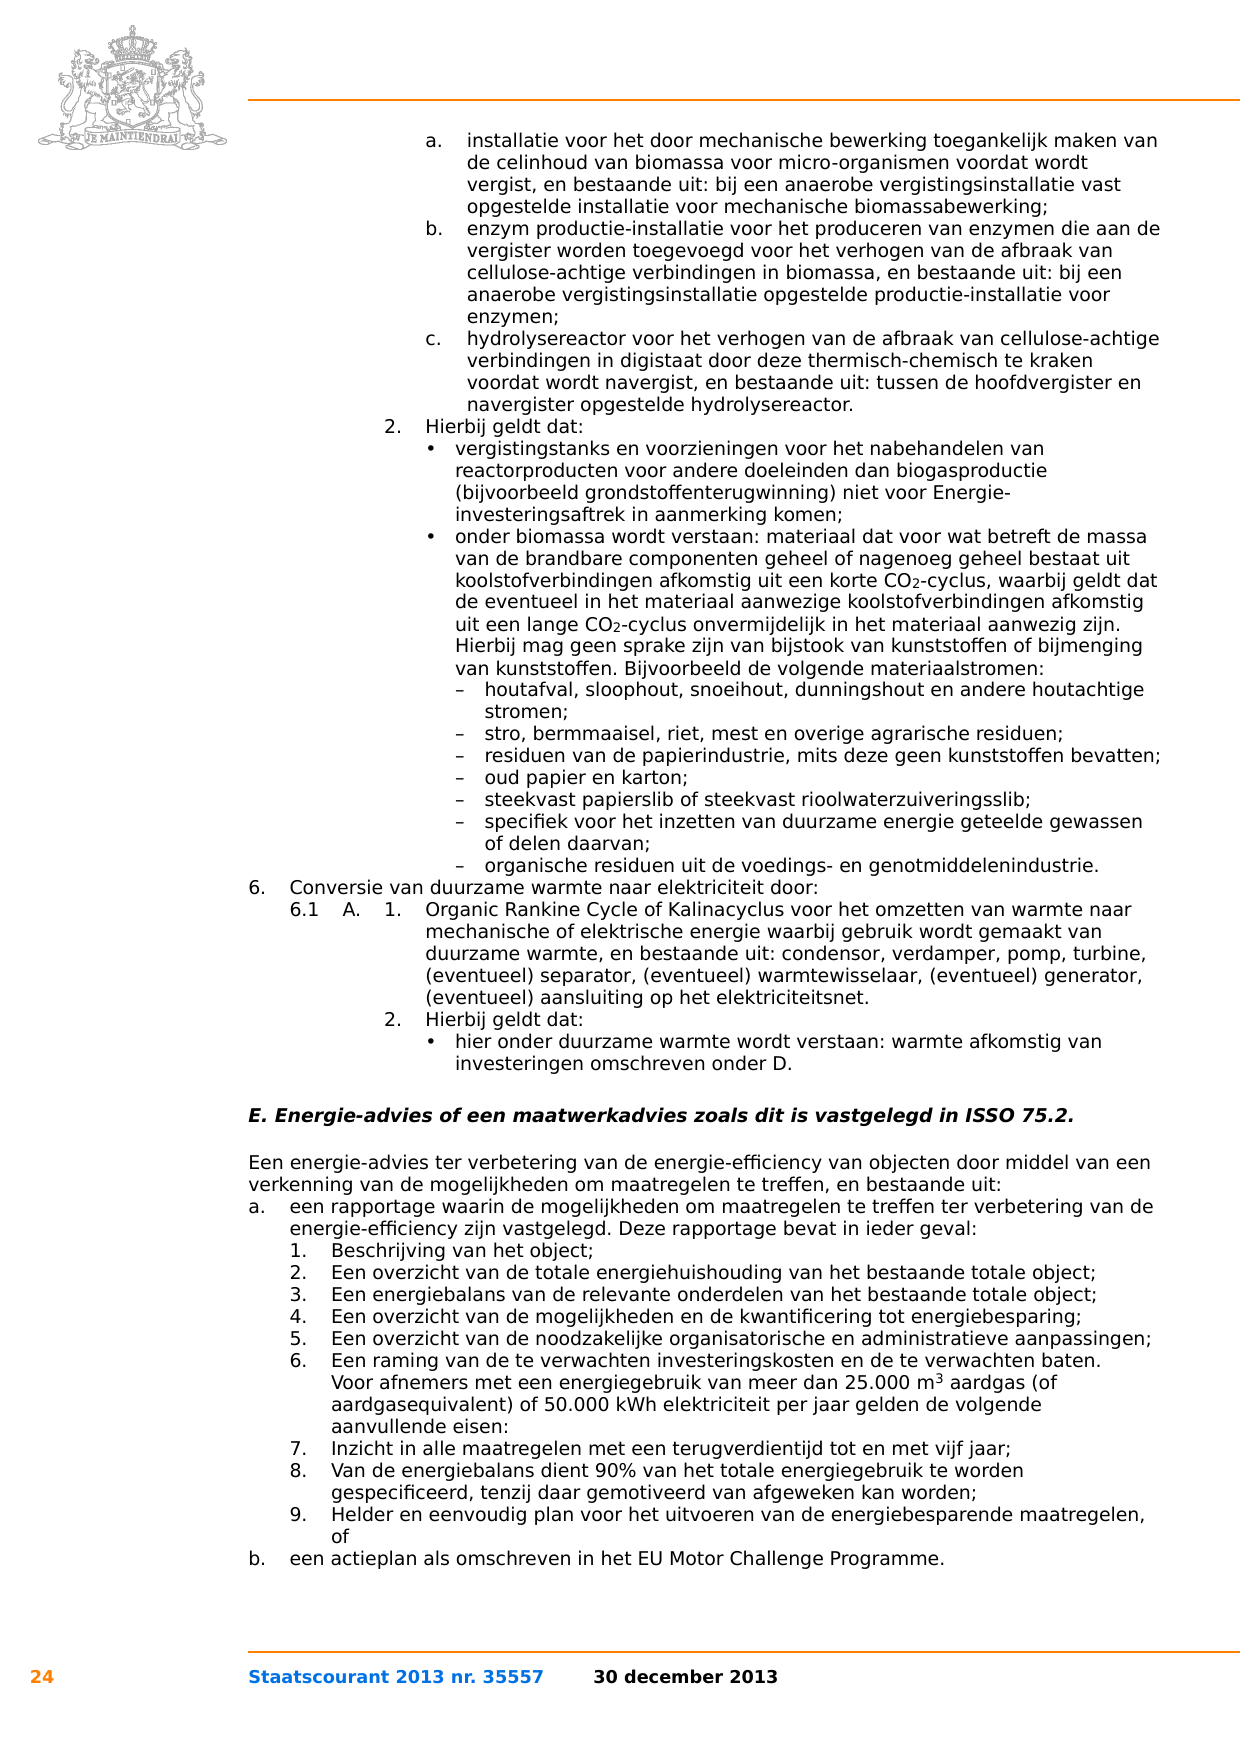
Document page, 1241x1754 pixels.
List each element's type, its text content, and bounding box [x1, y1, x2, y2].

text 1. Beschrijving van het object; [289, 1240, 1163, 1262]
text c. hydrolysereactor voor het verhogen van de afbraak van cellulose-achtige verbindingen in digistaat door deze thermisch-chemisch te kraken voordat wordt navergist, en bestaande uit: tussen de hoofdvergister en navergister opgestelde hydrolysereactor. [425, 328, 1163, 416]
picture [38, 25, 227, 150]
text – residuen van de papierindustrie, mits deze geen kunststoffen bevatten; [455, 745, 1163, 767]
text – steekvast papierslib of steekvast rioolwaterzuiveringsslib; [455, 789, 1163, 811]
text 3. Een energiebalans van de relevante onderdelen van het bestaande totale object; [289, 1284, 1163, 1306]
text 2. Hierbij geldt dat: [384, 1009, 1163, 1031]
text 5. Een overzicht van de noodzakelijke organisatorische en administratieve aanpassingen; [289, 1328, 1163, 1350]
text Een energie-advies ter verbetering van de energie-efficiency van objecten door middel van een verkenning van de mogelijkheden om maatregelen te treffen, en bestaande uit: [248, 1152, 1163, 1196]
text – specifiek voor het inzetten van duurzame energie geteelde gewassen of delen daarvan; [455, 811, 1163, 855]
text 6. Conversie van duurzame warmte naar elektriciteit door: [248, 877, 1163, 899]
text • onder biomassa wordt verstaan: materiaal dat voor wat betreft de massa van de brandbare componenten geheel of nagenoeg geheel bestaat uit koolstofverbindingen afkomstig uit een korte CO2-cyclus, waarbij geldt dat de eventueel in het materiaal aanwezige koolstofverbindingen afkomstig uit een lange CO2-cyclus onvermijdelijk in het materiaal aanwezig zijn. Hierbij mag geen sprake zijn van bijstook van kunststoffen of bijmenging van kunststoffen. Bijvoorbeeld de volgende materiaalstromen: [425, 526, 1163, 679]
text – organische residuen uit de voedings- en genotmiddelenindustrie. [455, 855, 1163, 877]
text 6. Een raming van de te verwachten investeringskosten en de te verwachten baten. [289, 1350, 1163, 1372]
text • vergistingstanks en voorzieningen voor het nabehandelen van reactorproducten voor andere doeleinden dan biogasproductie (bijvoorbeeld grondstoffenterugwinning) niet voor Energie-investeringsaftrek in aanmerking komen; [425, 438, 1163, 526]
subtitle E. Energie-advies of een maatwerkadvies zoals dit is vastgelegd in ISSO 75.2. [248, 1105, 1163, 1127]
text – stro, bermmaaisel, riet, mest en overige agrarische residuen; [455, 723, 1163, 745]
text b. een actieplan als omschreven in het EU Motor Challenge Programme. [248, 1548, 1163, 1569]
text 2. Hierbij geldt dat: [384, 416, 1163, 438]
text • hier onder duurzame warmte wordt verstaan: warmte afkomstig van investeringen omschreven onder D. [425, 1031, 1163, 1075]
text 6.1 A. 1. Organic Rankine Cycle of Kalinacyclus voor het omzetten van warmte naar mechanische of elektrische energie waarbij gebruik wordt gemaakt van duurzame warmte, en bestaande uit: condensor, verdamper, pomp, turbine, (eventueel) separator, (eventueel) warmtewisselaar, (eventueel) generator, (eventueel) aansluiting op het elektriciteitsnet. [289, 899, 1163, 1009]
text 7. Inzicht in alle maatregelen met een terugverdientijd tot en met vijf jaar; [289, 1438, 1163, 1460]
text b. enzym productie-installatie voor het produceren van enzymen die aan de vergister worden toegevoegd voor het verhogen van de afbraak van cellulose-achtige verbindingen in biomassa, en bestaande uit: bij een anaerobe vergistingsinstallatie opgestelde productie-installatie voor enzymen; [425, 218, 1163, 328]
text 8. Van de energiebalans dient 90% van het totale energiegebruik te worden gespecificeerd, tenzij daar gemotiveerd van afgeweken kan worden; [289, 1460, 1163, 1504]
text Voor afnemers met een energiegebruik van meer dan 25.000 m3 aardgas (of aardgasequivalent) of 50.000 kWh elektriciteit per jaar gelden de volgende aanvullende eisen: [331, 1372, 1163, 1438]
text – houtafval, sloophout, snoeihout, dunningshout en andere houtachtige stromen; [455, 679, 1163, 723]
text a. installatie voor het door mechanische bewerking toegankelijk maken van de celinhoud van biomassa voor micro-organismen voordat wordt vergist, en bestaande uit: bij een anaerobe vergistingsinstallatie vast opgestelde installatie voor mechanische biomassabewerking; [425, 130, 1163, 218]
text 4. Een overzicht van de mogelijkheden en de kwantificering tot energiebesparing; [289, 1306, 1163, 1328]
text 9. Helder en eenvoudig plan voor het uitvoeren van de energiebesparende maatregelen, of [289, 1504, 1163, 1548]
text 2. Een overzicht van de totale energiehuishouding van het bestaande totale object; [289, 1262, 1163, 1284]
text a. een rapportage waarin de mogelijkheden om maatregelen te treffen ter verbetering van de energie-efficiency zijn vastgelegd. Deze rapportage bevat in ieder geval: [248, 1196, 1163, 1240]
text – oud papier en karton; [455, 767, 1163, 789]
